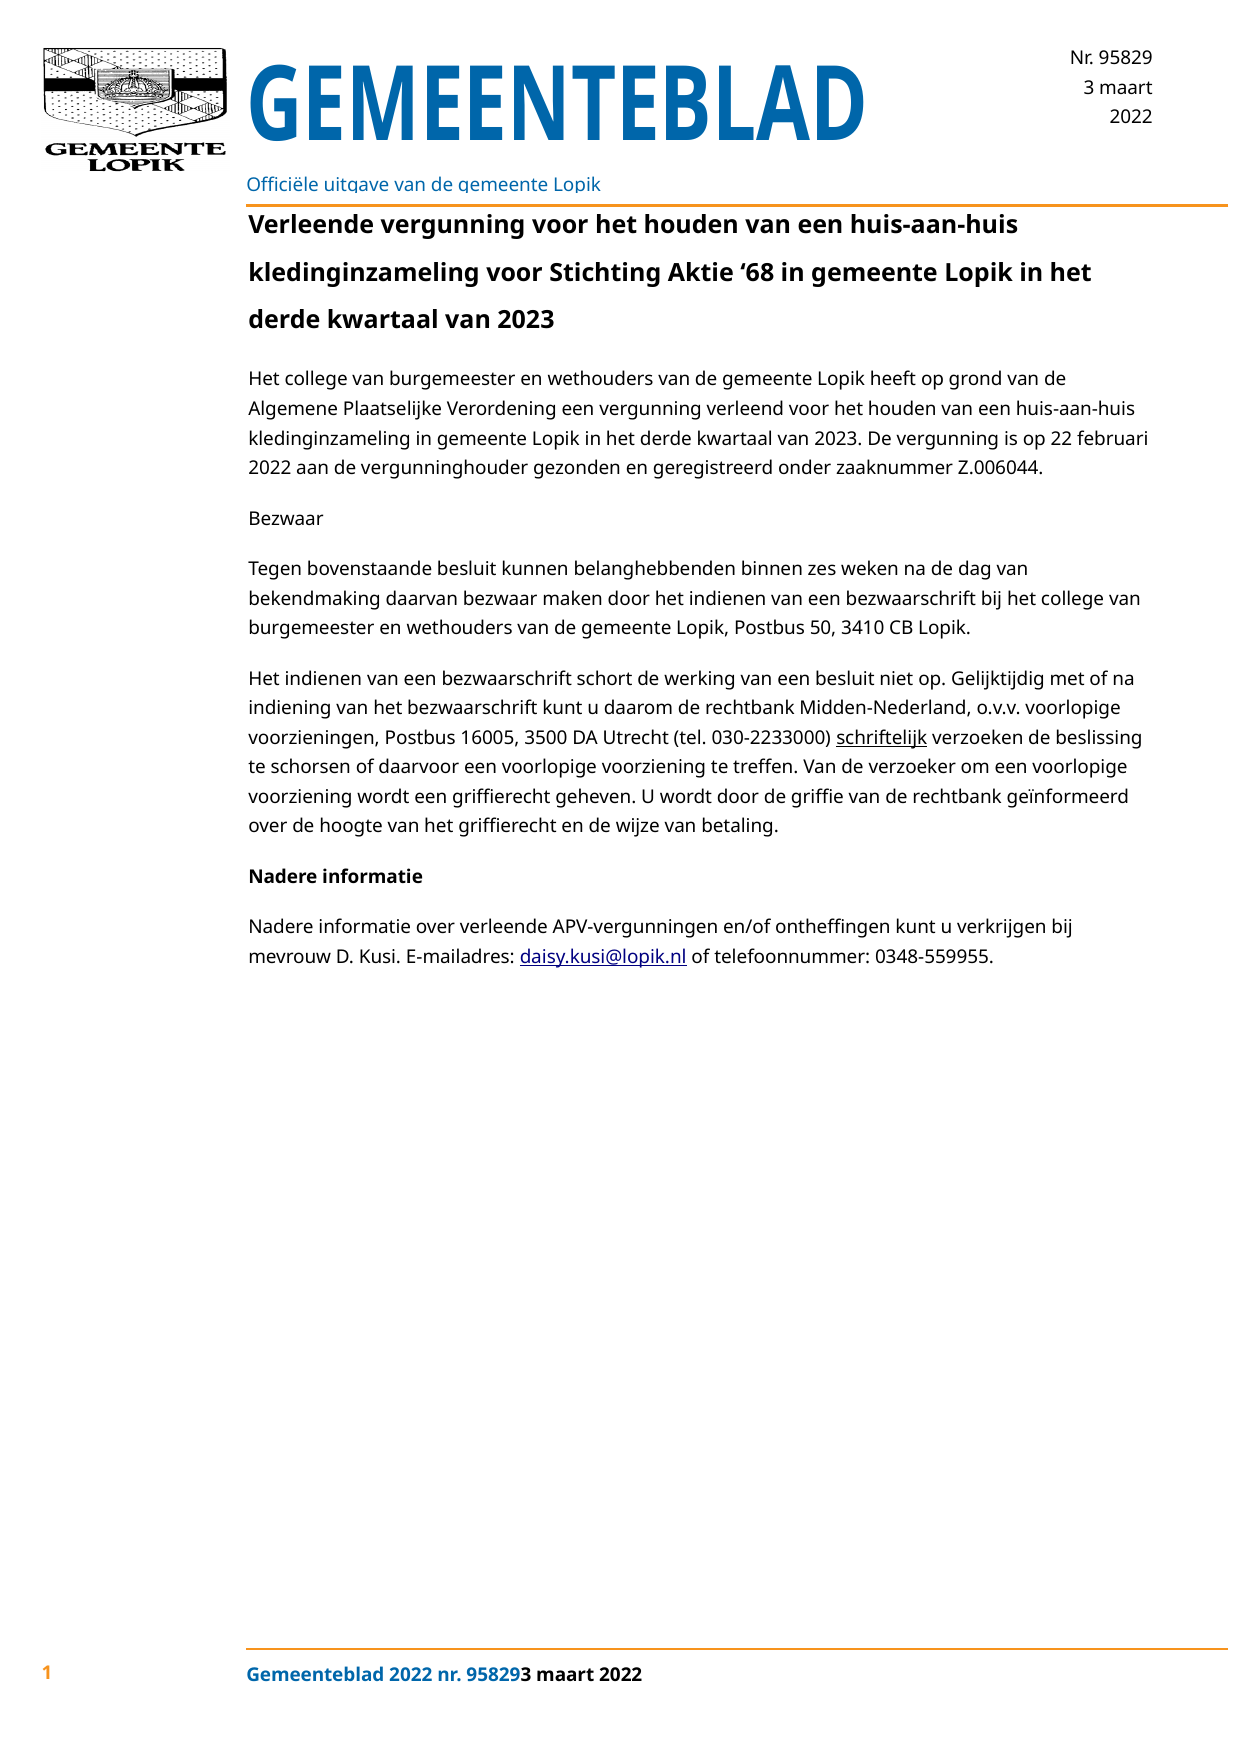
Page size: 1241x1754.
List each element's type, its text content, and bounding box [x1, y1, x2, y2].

text Het college van burgemeester en wethouders van de gemeente Lopik heeft op grond van de Algemene Plaatselijke Verordening een vergunning verleend voor het houden van een huis-aan-huis kledinginzameling in gemeente Lopik in het derde kwartaal van 2023. De vergunning is op 22 februari 2022 aan de vergunninghouder gezonden en geregistreerd onder zaaknummer Z.006044. [248, 366, 1152, 480]
text Het indienen van een bezwaarschrift schort de werking van een besluit niet op. Gelijktijdig met of na indiening van het bezwaarschrift kunt u daarom de rechtbank Midden-Nederland, o.v.v. voorlopige voorzieningen, Postbus 16005, 3500 DA Utrecht (tel. 030-2233000) schriftelijk verzoeken de beslissing te schorsen of daarvoor een voorlopige voorziening te treffen. Van de verzoeker om een voorlopige voorziening wordt een griffierecht geheven. U wordt door de griffie van de rechtbank geïnformeerd over de hoogte van het griffierecht en de wijze van betaling. [248, 665, 1152, 838]
text Nadere informatie [248, 863, 1152, 889]
text Nadere informatie over verleende APV-vergunningen en/of ontheffingen kunt u verkrijgen bij mevrouw D. Kusi. E-mailadres: daisy.kusi@lopik.nl of telefoonnummer: 0348-559955. [248, 913, 1152, 969]
text Tegen bovenstaande besluit kunnen belanghebbenden binnen zes weken na de dag van bekendmaking daarvan bezwaar maken door het indienen van een bezwaarschrift bij het college van burgemeester en wethouders van de gemeente Lopik, Postbus 50, 3410 CB Lopik. [248, 555, 1152, 640]
picture [41, 47, 231, 172]
text Verleende vergunning voor het houden van een huis-aan-huis kledinginzameling voor Stichting Aktie ‘68 in gemeente Lopik in het derde kwartaal van 2023 [248, 207, 1152, 336]
text Bezwaar [248, 505, 1152, 530]
